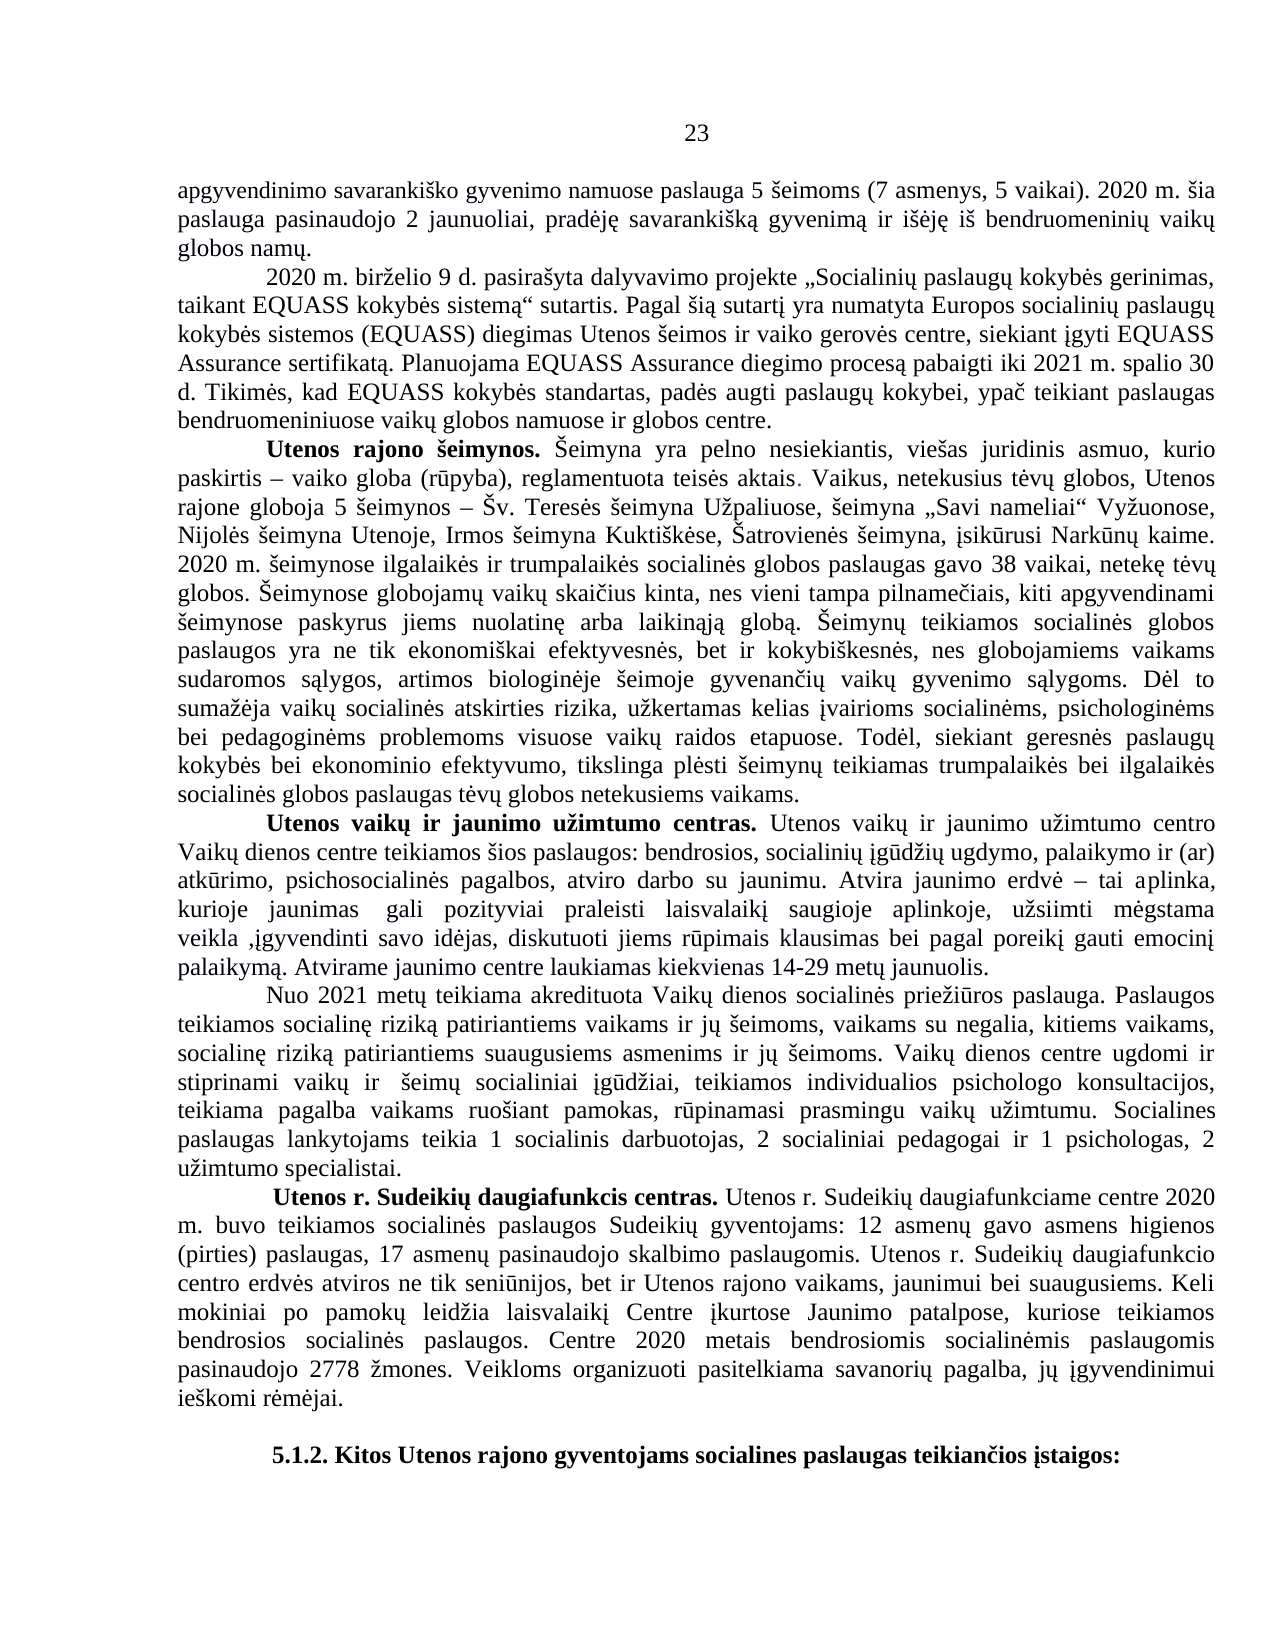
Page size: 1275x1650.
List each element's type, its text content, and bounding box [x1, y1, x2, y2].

text apgyvendinimo savarankiško gyvenimo namuose paslauga 5 šeimoms (7 asmenys, 5 vaikai). 2020 m. šia paslauga pasinaudojo 2 jaunuoliai, pradėję savarankišką gyvenimą ir išėję iš bendruomeninių vaikų globos namų. [177, 176, 1216, 262]
text Utenos r. Sudeikių daugiafunkcis centras. Utenos r. Sudeikių daugiafunkciame centre 2020 m. buvo teikiamos socialinės paslaugos Sudeikių gyventojams: 12 asmenų gavo asmens higienos (pirties) paslaugas, 17 asmenų pasinaudojo skalbimo paslaugomis. Utenos r. Sudeikių daugiafunkcio centro erdvės atviros ne tik seniūnijos, bet ir Utenos rajono vaikams, jaunimui bei suaugusiems. Keli mokiniai po pamokų leidžia laisvalaikį Centre įkurtose Jaunimo patalpose, kuriose teikiamos bendrosios socialinės paslaugos. Centre 2020 metais bendrosiomis socialinėmis paslaugomis pasinaudojo 2778 žmones. Veikloms organizuoti pasitelkiama savanorių pagalba, jų įgyvendinimui ieškomi rėmėjai. [177, 1182, 1216, 1412]
text 2020 m. birželio 9 d. pasirašyta dalyvavimo projekte „Socialinių paslaugų kokybės gerinimas, taikant EQUASS kokybės sistemą“ sutartis. Pagal šią sutartį yra numatyta Europos socialinių paslaugų kokybės sistemos (EQUASS) diegimas Utenos šeimos ir vaiko gerovės centre, siekiant įgyti EQUASS Assurance sertifikatą. Planuojama EQUASS Assurance diegimo procesą pabaigti iki 2021 m. spalio 30 d. Tikimės, kad EQUASS kokybės standartas, padės augti paslaugų kokybei, ypač teikiant paslaugas bendruomeniniuose vaikų globos namuose ir globos centre. [177, 262, 1216, 434]
text Utenos rajono šeimynos. Šeimyna yra pelno nesiekiantis, viešas juridinis asmuo, kurio paskirtis – vaiko globa (rūpyba), reglamentuota teisės aktais. Vaikus, netekusius tėvų globos, Utenos rajone globoja 5 šeimynos – Šv. Teresės šeimyna Užpaliuose, šeimyna „Savi nameliai“ Vyžuonose, Nijolės šeimyna Utenoje, Irmos šeimyna Kuktiškėse, Šatrovienės šeimyna, įsikūrusi Narkūnų kaime. 2020 m. šeimynose ilgalaikės ir trumpalaikės socialinės globos paslaugas gavo 38 vaikai, netekę tėvų globos. Šeimynose globojamų vaikų skaičius kinta, nes vieni tampa pilnamečiais, kiti apgyvendinami šeimynose paskyrus jiems nuolatinę arba laikinąją globą. Šeimynų teikiamos socialinės globos paslaugos yra ne tik ekonomiškai efektyvesnės, bet ir kokybiškesnės, nes globojamiems vaikams sudaromos sąlygos, artimos biologinėje šeimoje gyvenančių vaikų gyvenimo sąlygoms. Dėl to sumažėja vaikų socialinės atskirties rizika, užkertamas kelias įvairioms socialinėms, psichologinėms bei pedagoginėms problemoms visuose vaikų raidos etapuose. Todėl, siekiant geresnės paslaugų kokybės bei ekonominio efektyvumo, tikslinga plėsti šeimynų teikiamas trumpalaikės bei ilgalaikės socialinės globos paslaugas tėvų globos netekusiems vaikams. [177, 434, 1216, 808]
text Nuo 2021 metų teikiama akredituota Vaikų dienos socialinės priežiūros paslauga. Paslaugos teikiamos socialinę riziką patiriantiems vaikams ir jų šeimoms, vaikams su negalia, kitiems vaikams, socialinę riziką patiriantiems suaugusiems asmenims ir jų šeimoms. Vaikų dienos centre ugdomi ir stiprinami vaikų ir šeimų socialiniai įgūdžiai, teikiamos individualios psichologo konsultacijos, teikiama pagalba vaikams ruošiant pamokas, rūpinamasi prasmingu vaikų užimtumu. Socialines paslaugas lankytojams teikia 1 socialinis darbuotojas, 2 socialiniai pedagogai ir 1 psichologas, 2 užimtumo specialistai. [177, 981, 1216, 1182]
text Utenos vaikų ir jaunimo užimtumo centras. Utenos vaikų ir jaunimo užimtumo centro Vaikų dienos centre teikiamos šios paslaugos: bendrosios, socialinių įgūdžių ugdymo, palaikymo ir (ar) atkūrimo, psichosocialinės pagalbos, atviro darbo su jaunimu. Atvira jaunimo erdvė – tai aplinka, kurioje jaunimas gali pozityviai praleisti laisvalaikį saugioje aplinkoje, užsiimti mėgstama veikla ,įgyvendinti savo idėjas, diskutuoti jiems rūpimais klausimas bei pagal poreikį gauti emocinį palaikymą. Atvirame jaunimo centre laukiamas kiekvienas 14-29 metų jaunuolis. [177, 808, 1216, 981]
text 5.1.2. Kitos Utenos rajono gyventojams socialines paslaugas teikiančios įstaigos: [177, 1441, 1216, 1469]
